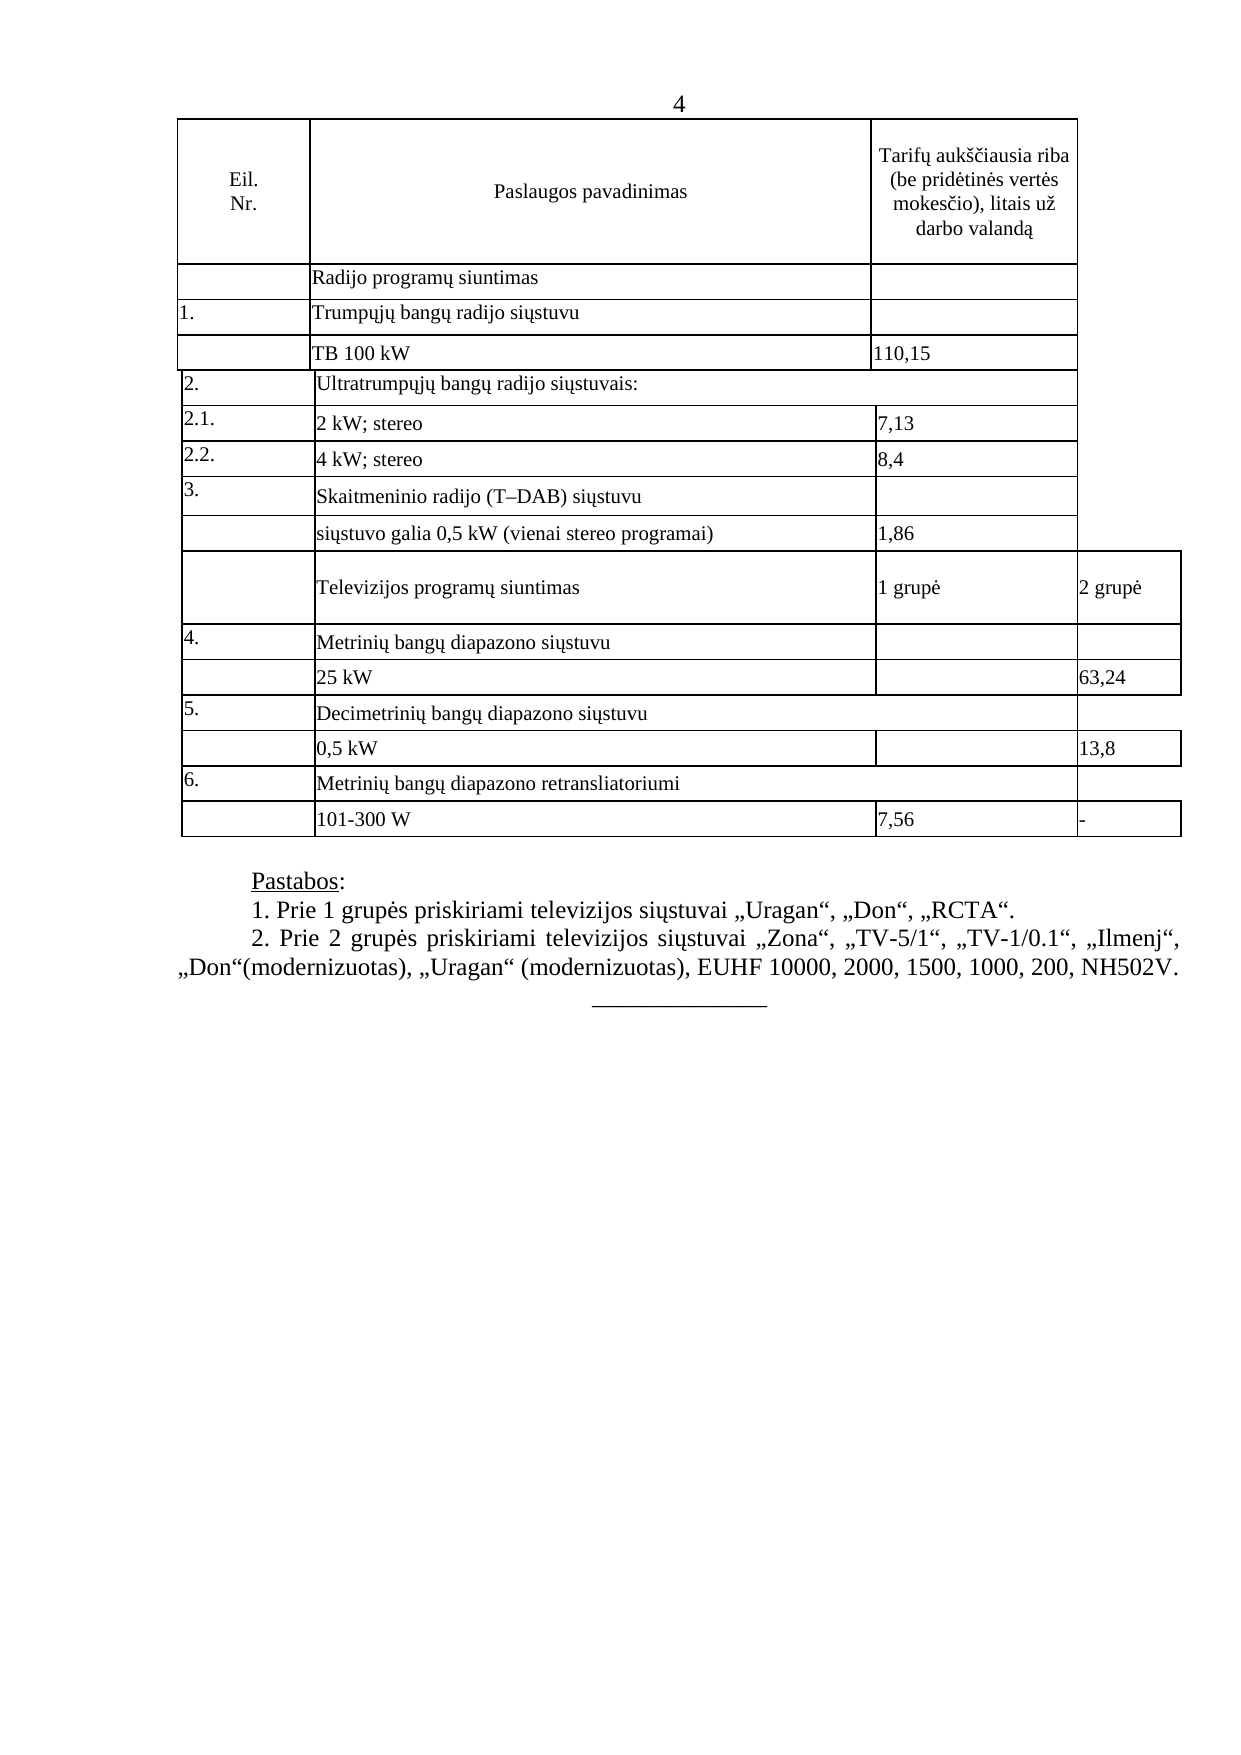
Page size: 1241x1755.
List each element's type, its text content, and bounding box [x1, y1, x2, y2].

table_cell siųstuvo galia 0,5 kW (vienai stereo programai) [316, 516, 875, 550]
table_cell [877, 477, 1077, 514]
table_cell [872, 265, 1077, 298]
table_cell [177, 730, 181, 765]
table_cell [177, 765, 181, 800]
table_cell 63,24 [1078, 660, 1180, 694]
table_cell 4 kW; stereo [316, 442, 875, 476]
table_cell [178, 336, 309, 369]
table_cell [177, 405, 181, 440]
table_cell [177, 476, 181, 514]
table_cell 1 grupė [877, 552, 1077, 623]
table_cell - [1078, 802, 1180, 836]
table_cell 2.2. [183, 442, 314, 476]
table_cell 1. [178, 300, 309, 334]
table_cell [183, 552, 314, 623]
table_cell Metrinių bangų diapazono siųstuvu [316, 625, 875, 659]
table_cell Decimetrinių bangų diapazono siųstuvu [316, 696, 1077, 729]
table_cell [177, 623, 181, 659]
table_cell 4. [183, 625, 314, 659]
table_cell [1078, 334, 1181, 369]
table_cell 1,86 [877, 516, 1077, 550]
table_cell 101-300 W [316, 802, 875, 836]
table_cell 7,56 [877, 802, 1077, 836]
table_cell [1078, 440, 1181, 476]
table_cell 2. [183, 371, 314, 405]
table_cell [872, 300, 1077, 334]
table_cell 110,15 [872, 336, 1077, 369]
table_header Eil. Nr. [178, 120, 309, 263]
text ______________ [177, 981, 1181, 1010]
table_cell [177, 550, 181, 623]
table_cell [177, 694, 181, 729]
table_cell [183, 660, 314, 694]
table_cell 5. [183, 696, 314, 729]
table_cell [177, 515, 181, 550]
table_header Tarifų aukščiausia riba (be pridėtinės vertės mokesčio), litais už darbo valandą [872, 120, 1077, 263]
table_cell [877, 731, 1077, 765]
table_cell [183, 802, 314, 836]
table_cell [1078, 767, 1181, 800]
table_cell [1078, 369, 1181, 405]
text 2. Prie 2 grupės priskiriami televizijos siųstuvai „Zona“, „TV-5/1“, „TV-1/0.1“, „Ilmenj“, „Don“(modernizuotas), „Uragan“ (modernizuotas), EUHF 10000, 2000, 1500, 1000, 200, NH502V. [177, 923, 1181, 981]
table_cell [177, 800, 181, 836]
table_cell Trumpųjų bangų radijo siųstuvu [311, 300, 870, 334]
table_cell 6. [183, 767, 314, 800]
table_cell 0,5 kW [316, 731, 875, 765]
table_cell 2.1. [183, 406, 314, 440]
table_cell [1078, 299, 1181, 334]
table_cell [177, 659, 181, 694]
table_cell [177, 440, 181, 476]
table_cell [1078, 515, 1181, 550]
table_cell 8,4 [877, 442, 1077, 476]
table_cell [177, 371, 181, 405]
table_cell [183, 731, 314, 765]
table_cell [183, 516, 314, 550]
table_cell [178, 265, 309, 298]
table_cell 13,8 [1078, 731, 1180, 765]
table_header Paslaugos pavadinimas [311, 120, 870, 263]
table_cell 2 kW; stereo [316, 406, 875, 440]
table_cell 2 grupė [1078, 552, 1180, 623]
table_cell 7,13 [877, 406, 1077, 440]
table_cell [877, 660, 1077, 694]
table_cell [1078, 476, 1181, 514]
table_cell Ultratrumpųjų bangų radijo siųstuvais: [316, 371, 1077, 405]
text 1. Prie 1 grupės priskiriami televizijos siųstuvai „Uragan“, „Don“, „RCTA“. [177, 895, 1181, 923]
table_cell [877, 625, 1077, 659]
table_cell Televizijos programų siuntimas [316, 552, 875, 623]
table_cell 3. [183, 477, 314, 514]
table_cell [1078, 405, 1181, 440]
table_header [1078, 118, 1181, 263]
text Pastabos: [177, 866, 1181, 895]
table_cell TB 100 kW [311, 336, 870, 369]
table_cell [1078, 696, 1181, 729]
table_cell [1078, 263, 1181, 298]
table_cell Metrinių bangų diapazono retransliatoriumi [316, 767, 1077, 800]
table_cell [1078, 625, 1180, 659]
table_cell Skaitmeninio radijo (T–DAB) siųstuvu [316, 477, 875, 514]
table_cell Radijo programų siuntimas [311, 265, 870, 298]
table_cell 25 kW [316, 660, 875, 694]
